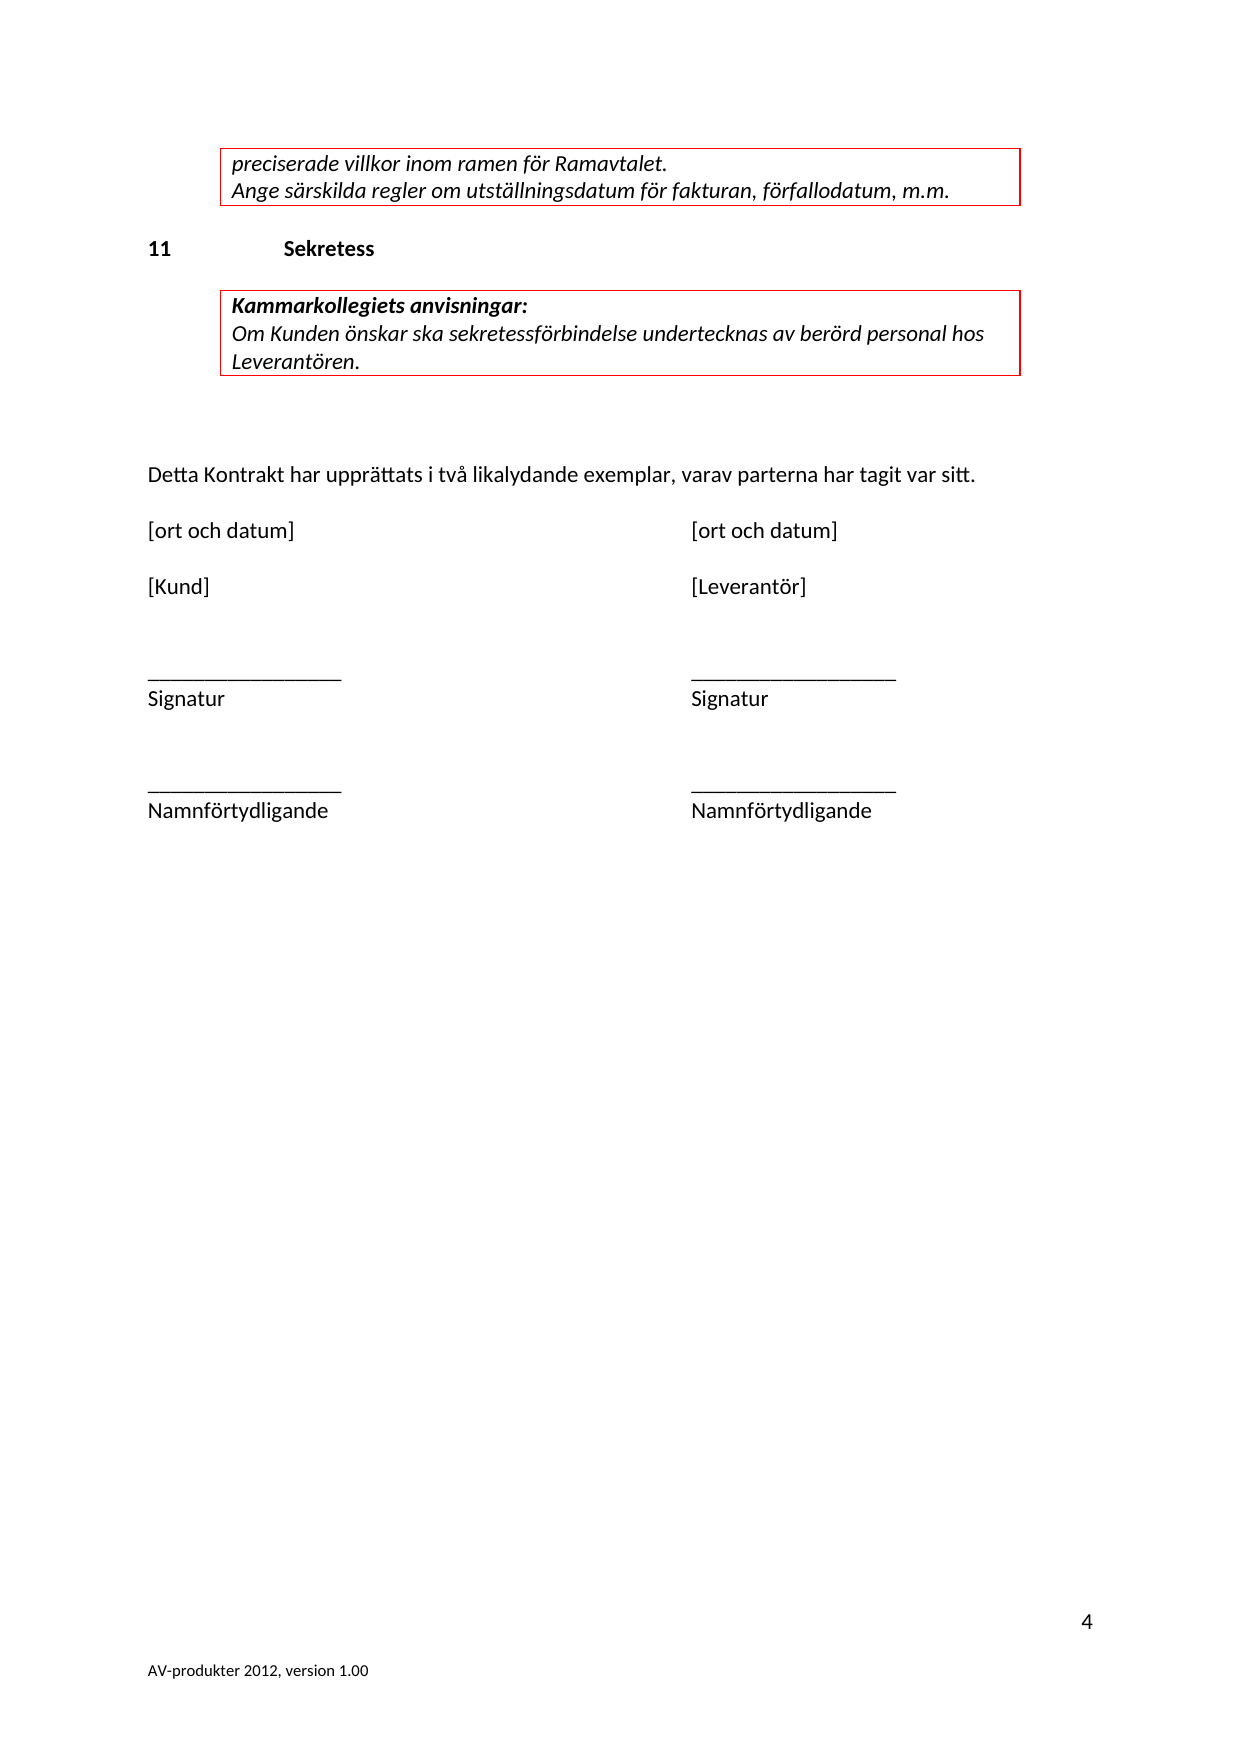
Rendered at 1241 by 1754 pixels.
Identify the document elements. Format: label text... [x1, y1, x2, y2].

text Detta Kontrakt har upprättats i två likalydande exemplar, varav parterna har tagit var sitt. [148, 460, 1093, 488]
text 11 Sekretess [148, 234, 1093, 262]
table_header preciserade villkor inom ramen för Ramavtalet. Ange särskilda regler om utställningsdatum för fakturan, förfallodatum, m.m. [221, 149, 1019, 205]
text _________________ __________________ [148, 768, 1093, 796]
table_header Kammarkollegiets anvisningar: Om Kunden önskar ska sekretessförbindelse undertecknas av berörd personal hos Leverantören. [221, 291, 1019, 375]
text Signatur Signatur [148, 684, 1093, 712]
text _________________ __________________ [148, 656, 1093, 684]
text [ort och datum] [ort och datum] [148, 516, 1093, 544]
text [Kund] [Leverantör] [148, 572, 1093, 600]
text Namnförtydligande Namnförtydligande [148, 796, 1093, 824]
